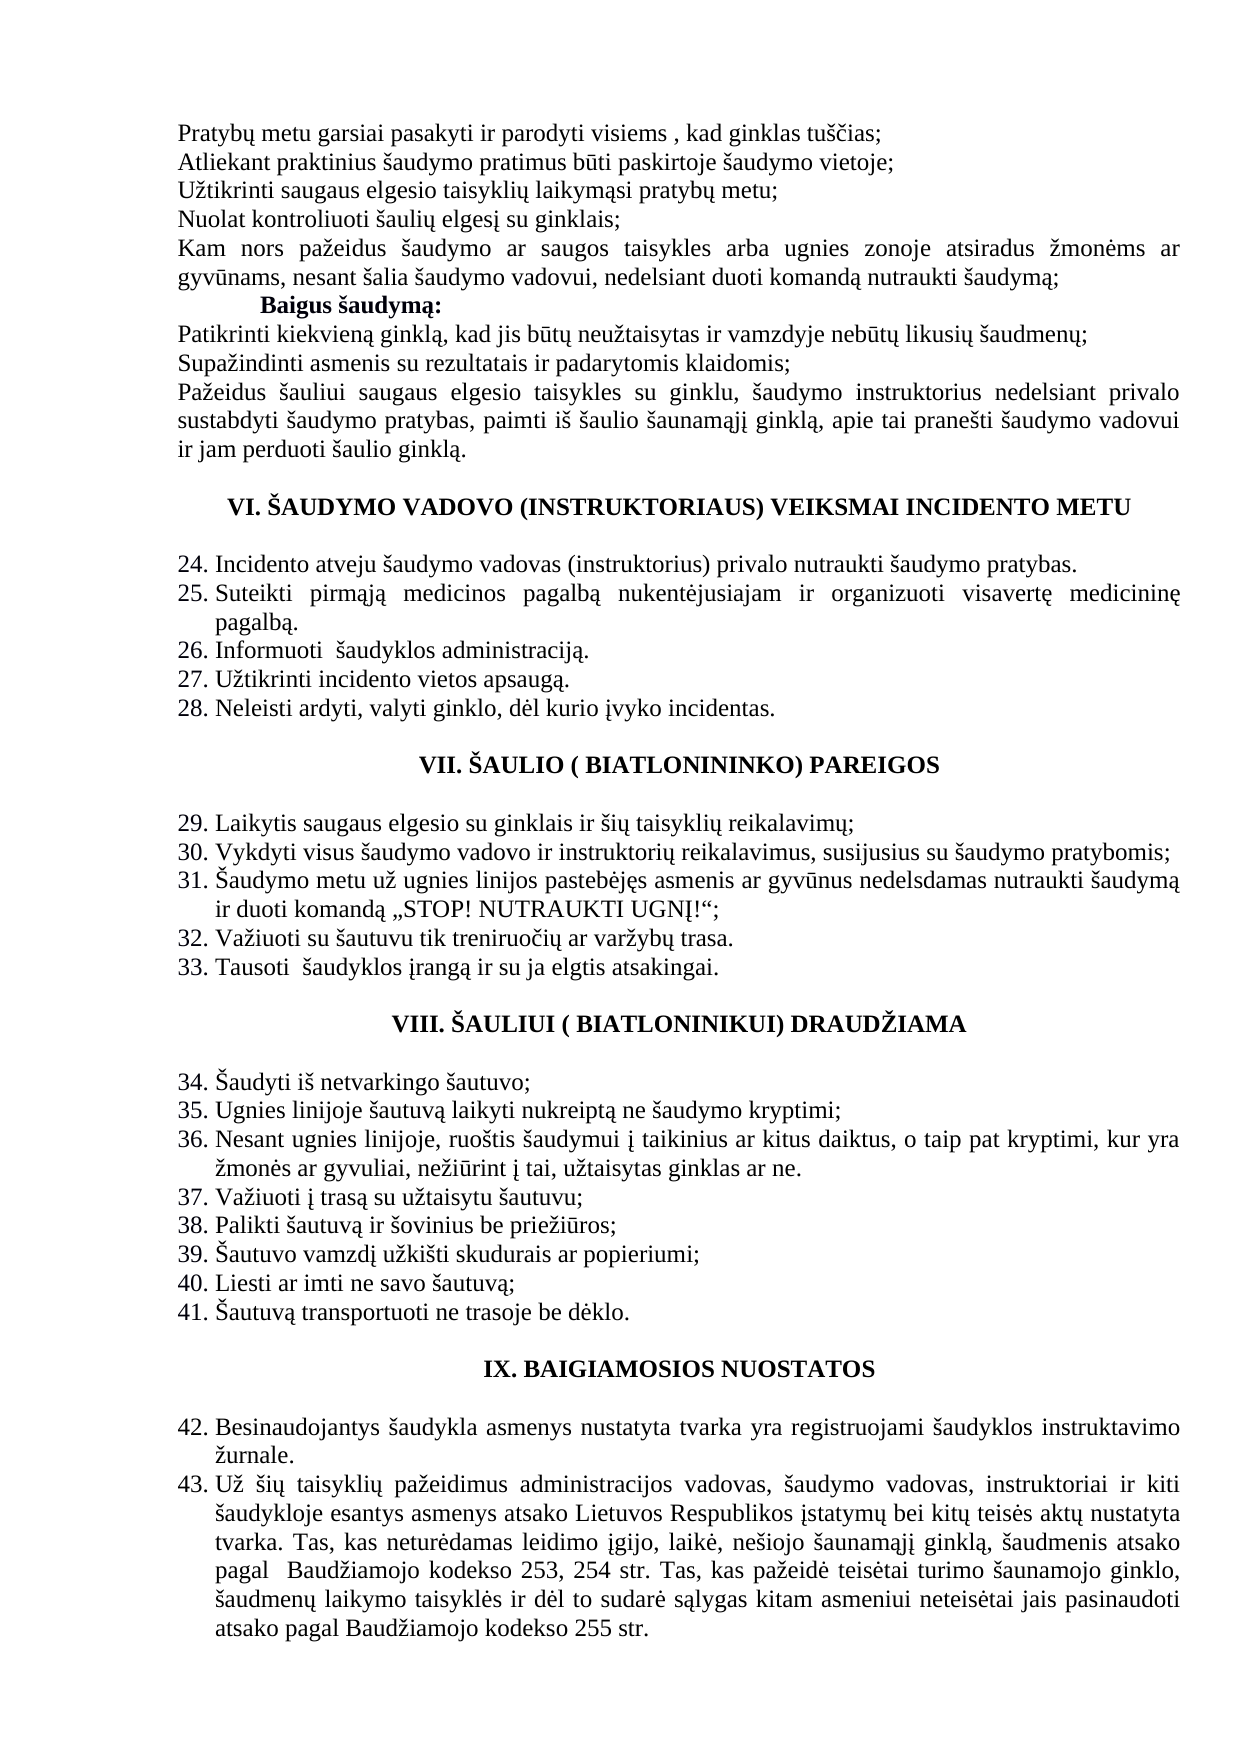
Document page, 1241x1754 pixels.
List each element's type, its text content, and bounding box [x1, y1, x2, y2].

text Supažindinti asmenis su rezultatais ir padarytomis klaidomis; [177, 348, 1181, 377]
text 40. Liesti ar imti ne savo šautuvą; [177, 1268, 1181, 1297]
text 43. Už šių taisyklių pažeidimus administracijos vadovas, šaudymo vadovas, instruktoriai ir kiti šaudykloje esantys asmenys atsako Lietuvos Respublikos įstatymų bei kitų teisės aktų nustatyta tvarka. Tas, kas neturėdamas leidimo įgijo, laikė, nešiojo šaunamąjį ginklą, šaudmenis atsako pagal Baudžiamojo kodekso 253, 254 str. Tas, kas pažeidė teisėtai turimo šaunamojo ginklo, šaudmenų laikymo taisyklės ir dėl to sudarė sąlygas kitam asmeniui neteisėtai jais pasinaudoti atsako pagal Baudžiamojo kodekso 255 str. [177, 1469, 1181, 1642]
text 34. Šaudyti iš netvarkingo šautuvo; [177, 1067, 1181, 1096]
text Pratybų metu garsiai pasakyti ir parodyti visiems , kad ginklas tuščias; [177, 118, 1181, 147]
text Baigus šaudymą: [260, 291, 1181, 319]
text 33. Tausoti šaudyklos įrangą ir su ja elgtis atsakingai. [177, 952, 1181, 981]
text 37. Važiuoti į trasą su užtaisytu šautuvu; [177, 1182, 1181, 1211]
text 29. Laikytis saugaus elgesio su ginklais ir šių taisyklių reikalavimų; [177, 808, 1181, 837]
text 36. Nesant ugnies linijoje, ruoštis šaudymui į taikinius ar kitus daiktus, o taip pat kryptimi, kur yra žmonės ar gyvuliai, nežiūrint į tai, užtaisytas ginklas ar ne. [177, 1124, 1181, 1182]
text 28. Neleisti ardyti, valyti ginklo, dėl kurio įvyko incidentas. [177, 693, 1181, 722]
text Užtikrinti saugaus elgesio taisyklių laikymąsi pratybų metu; [177, 176, 1181, 204]
text 31. Šaudymo metu už ugnies linijos pastebėjęs asmenis ar gyvūnus nedelsdamas nutraukti šaudymą ir duoti komandą „STOP! NUTRAUKTI UGNĮ!“; [177, 866, 1181, 923]
text VIII. ŠAULIUI ( BIATLONINIKUI) DRAUDŽIAMA [177, 1009, 1181, 1038]
text 42. Besinaudojantys šaudykla asmenys nustatyta tvarka yra registruojami šaudyklos instruktavimo žurnale. [177, 1412, 1181, 1469]
text 27. Užtikrinti incidento vietos apsaugą. [177, 664, 1181, 693]
text 38. Palikti šautuvą ir šovinius be priežiūros; [177, 1211, 1181, 1239]
text Kam nors pažeidus šaudymo ar saugos taisykles arba ugnies zonoje atsiradus žmonėms ar gyvūnams, nesant šalia šaudymo vadovui, nedelsiant duoti komandą nutraukti šaudymą; [177, 233, 1181, 291]
text 32. Važiuoti su šautuvu tik treniruočių ar varžybų trasa. [177, 923, 1181, 952]
text Nuolat kontroliuoti šaulių elgesį su ginklais; [177, 204, 1181, 233]
text VI. ŠAUDYMO VADOVO (INSTRUKTORIAUS) VEIKSMAI INCIDENTO METU [177, 492, 1181, 521]
text VII. ŠAULIO ( BIATLONININKO) PAREIGOS [177, 751, 1181, 779]
text 35. Ugnies linijoje šautuvą laikyti nukreiptą ne šaudymo kryptimi; [177, 1096, 1181, 1124]
text Patikrinti kiekvieną ginklą, kad jis būtų neužtaisytas ir vamzdyje nebūtų likusių šaudmenų; [177, 319, 1181, 348]
text 30. Vykdyti visus šaudymo vadovo ir instruktorių reikalavimus, susijusius su šaudymo pratybomis; [177, 837, 1181, 866]
text 39. Šautuvo vamzdį užkišti skudurais ar popieriumi; [177, 1239, 1181, 1268]
text Pažeidus šauliui saugaus elgesio taisykles su ginklu, šaudymo instruktorius nedelsiant privalo sustabdyti šaudymo pratybas, paimti iš šaulio šaunamąjį ginklą, apie tai pranešti šaudymo vadovui ir jam perduoti šaulio ginklą. [177, 377, 1181, 463]
text 24. Incidento atveju šaudymo vadovas (instruktorius) privalo nutraukti šaudymo pratybas. [177, 549, 1181, 578]
text Atliekant praktinius šaudymo pratimus būti paskirtoje šaudymo vietoje; [177, 147, 1181, 176]
text 25. Suteikti pirmąją medicinos pagalbą nukentėjusiajam ir organizuoti visavertę medicininę pagalbą. [177, 578, 1181, 636]
text 41. Šautuvą transportuoti ne trasoje be dėklo. [177, 1297, 1181, 1326]
text IX. BAIGIAMOSIOS NUOSTATOS [177, 1354, 1181, 1383]
text 26. Informuoti šaudyklos administraciją. [177, 636, 1181, 664]
